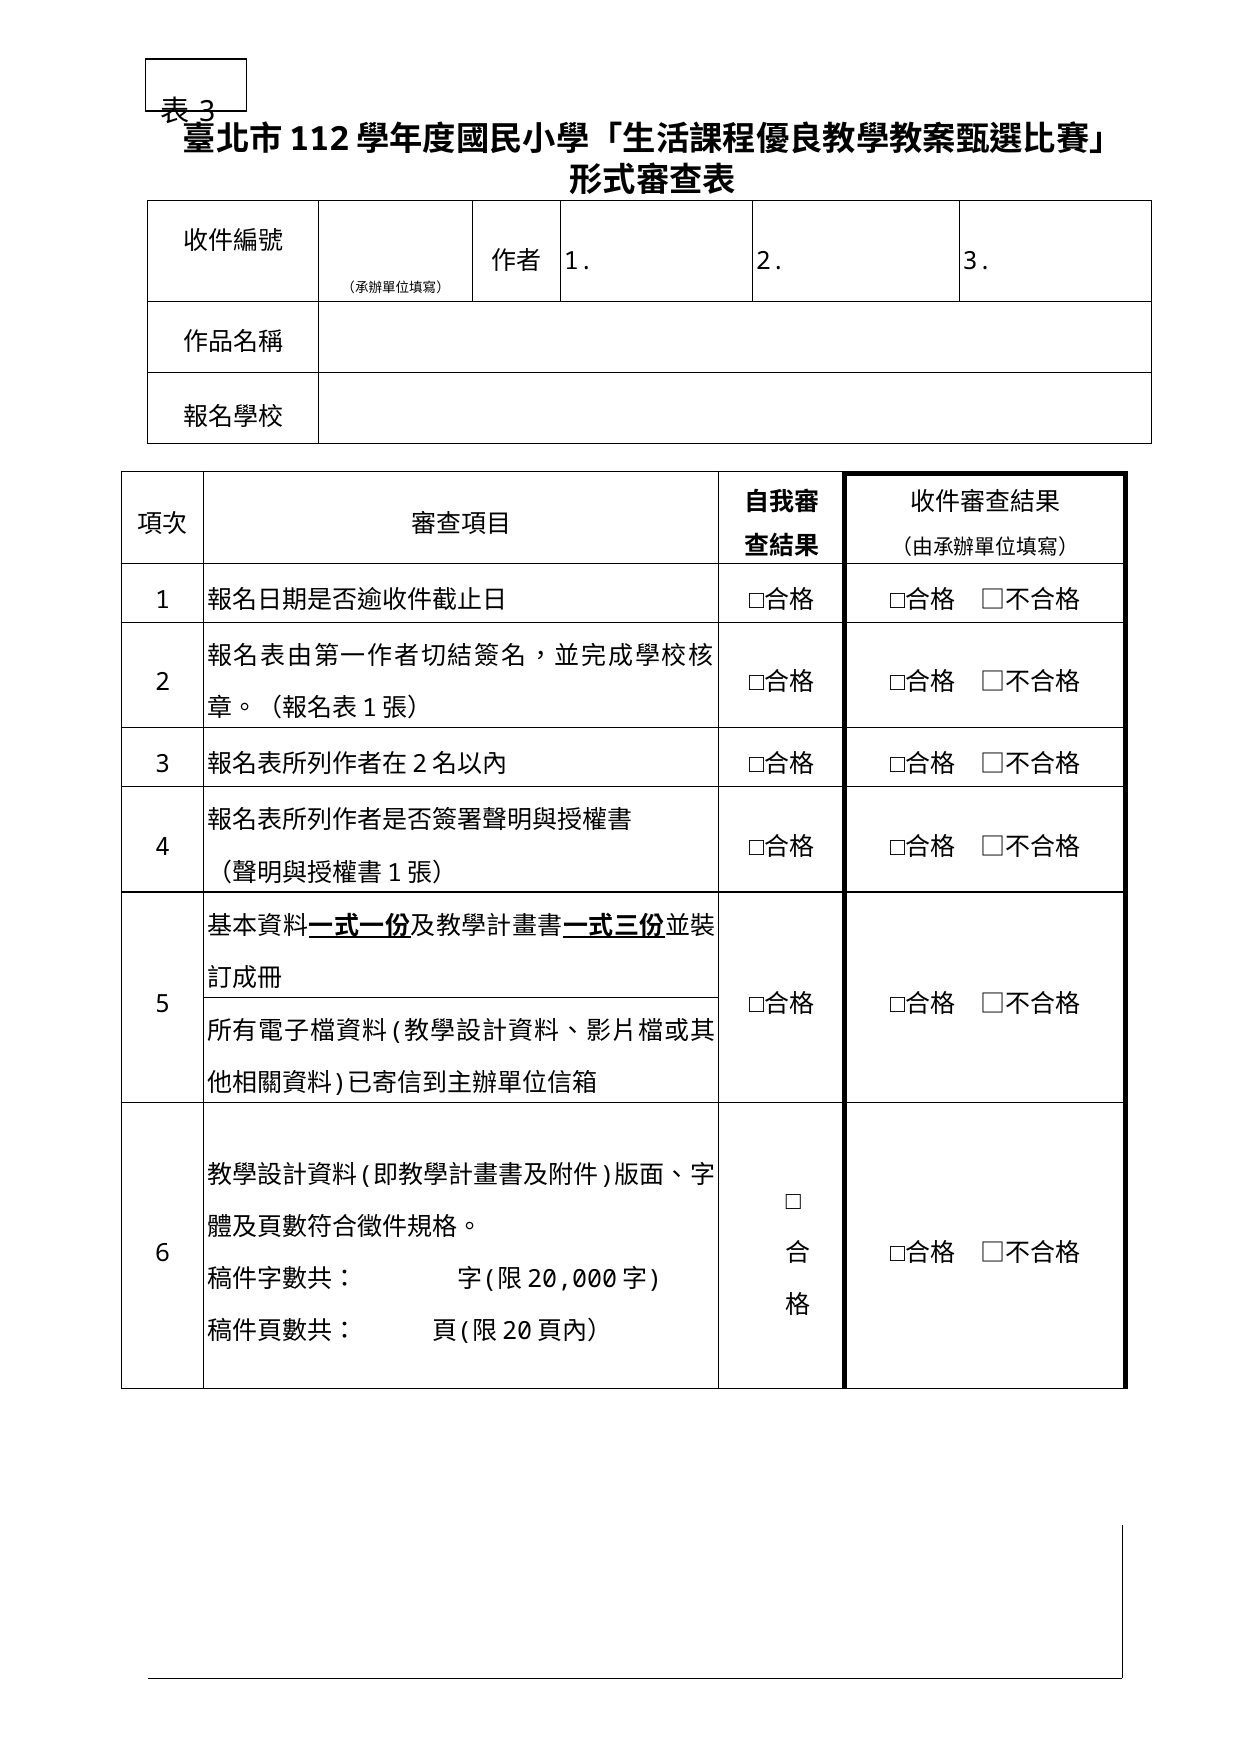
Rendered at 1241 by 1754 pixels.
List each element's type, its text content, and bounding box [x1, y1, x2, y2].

table_header 審查項目 [204, 472, 718, 563]
table_header 自我審 查結果 [719, 472, 842, 563]
table_cell 5 [122, 893, 203, 1102]
table_cell 基本資料一式一份及教學計畫書一式三份並裝訂成冊 [204, 893, 718, 997]
table_cell 1 [122, 564, 203, 622]
table_cell □合格 □不合格 [847, 787, 1123, 891]
table_cell [319, 373, 1151, 443]
table_cell □合格 [719, 1103, 842, 1388]
table_cell 報名日期是否逾收件截止日 [204, 564, 718, 622]
table_header 收件編號 [148, 201, 318, 301]
table_cell 4 [122, 787, 203, 891]
table_header 3. [960, 201, 1151, 301]
table_cell 所有電子檔資料(教學設計資料、影片檔或其他相關資料)已寄信到主辦單位信箱 [204, 998, 718, 1102]
table_header 項次 [122, 472, 203, 563]
table_cell 報名表所列作者是否簽署聲明與授權書 （聲明與授權書1張） [204, 787, 718, 891]
table_header 1. [561, 201, 752, 301]
table_cell 報名表由第一作者切結簽名，並完成學校核章。（報名表1張） [204, 623, 718, 727]
table_cell □合格 □不合格 [847, 728, 1123, 786]
table_cell □合格 □不合格 [847, 623, 1123, 727]
table_cell □合格 [719, 787, 842, 891]
table_header 收件審查結果 （由承辦單位填寫） [847, 476, 1123, 563]
table_cell □合格 [719, 623, 842, 727]
table_cell 報名學校 [148, 373, 318, 443]
table_header （承辦單位填寫） [319, 201, 472, 301]
table_cell 作品名稱 [148, 302, 318, 372]
table_cell 2 [122, 623, 203, 727]
table_cell [319, 302, 1151, 372]
table_cell □合格 □不合格 [847, 1103, 1123, 1388]
table_cell □合格 [719, 893, 842, 1102]
table_header 2. [753, 201, 959, 301]
table_cell □合格 □不合格 [847, 893, 1123, 1102]
table_cell 6 [122, 1103, 203, 1388]
table_cell □合格 [719, 728, 842, 786]
table_cell 報名表所列作者在2名以內 [204, 728, 718, 786]
table_cell □合格 [719, 564, 842, 622]
table_cell □合格 □不合格 [847, 564, 1123, 622]
text 臺北市112學年度國民小學「生活課程優良教學教案甄選比賽」 [111, 117, 1194, 158]
table_cell 3 [122, 728, 203, 786]
table_cell 教學設計資料(即教學計畫書及附件)版面、字體及頁數符合徵件規格。 稿件字數共： 字(限20,000字) 稿件頁數共： 頁(限20頁內） [204, 1103, 718, 1388]
text 形式審查表 [111, 158, 1194, 200]
table_header 作者 [473, 201, 560, 301]
